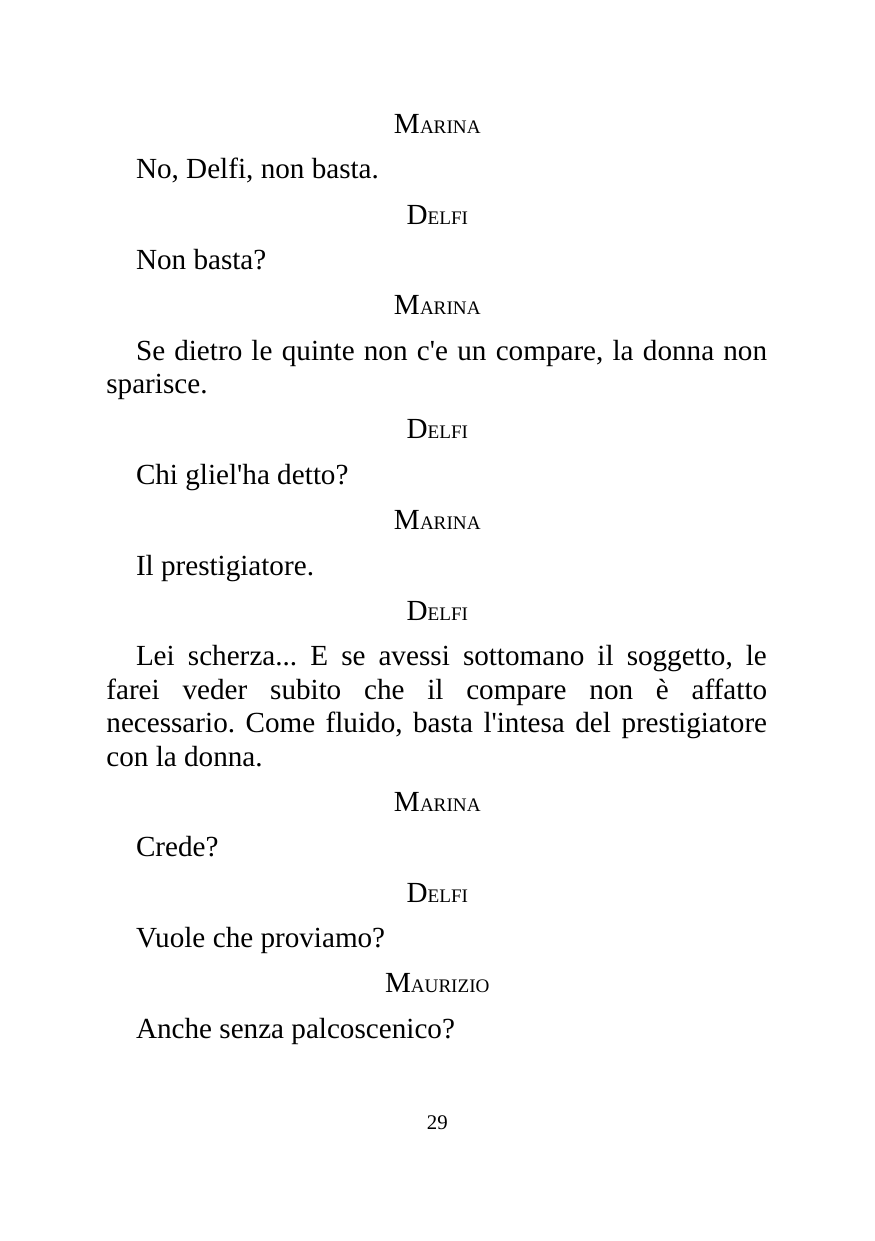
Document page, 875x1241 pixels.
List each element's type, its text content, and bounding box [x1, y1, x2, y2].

text Crede? [106, 829, 768, 863]
text Maurizio [106, 965, 768, 999]
text Non basta? [106, 242, 768, 276]
text Delfi [106, 197, 768, 230]
text No, Delfi, non basta. [106, 152, 768, 185]
text Delfi [106, 412, 768, 445]
text Lei scherza... E se avessi sottomano il soggetto, le farei veder subito che il compare non è affatto necessario. Come fluido, basta l'intesa del prestigiatore con la donna. [106, 638, 768, 772]
text Marina [106, 784, 768, 818]
text Marina [106, 106, 768, 140]
text Marina [106, 502, 768, 536]
text Vuole che proviamo? [106, 920, 768, 954]
text Il prestigiatore. [106, 548, 768, 581]
text Chi gliel'ha detto? [106, 457, 768, 491]
text Anche senza palcoscenico? [106, 1011, 768, 1044]
text Delfi [106, 593, 768, 626]
text Delfi [106, 875, 768, 908]
text Marina [106, 287, 768, 321]
text Se dietro le quinte non c'e un compare, la donna non sparisce. [106, 333, 768, 400]
